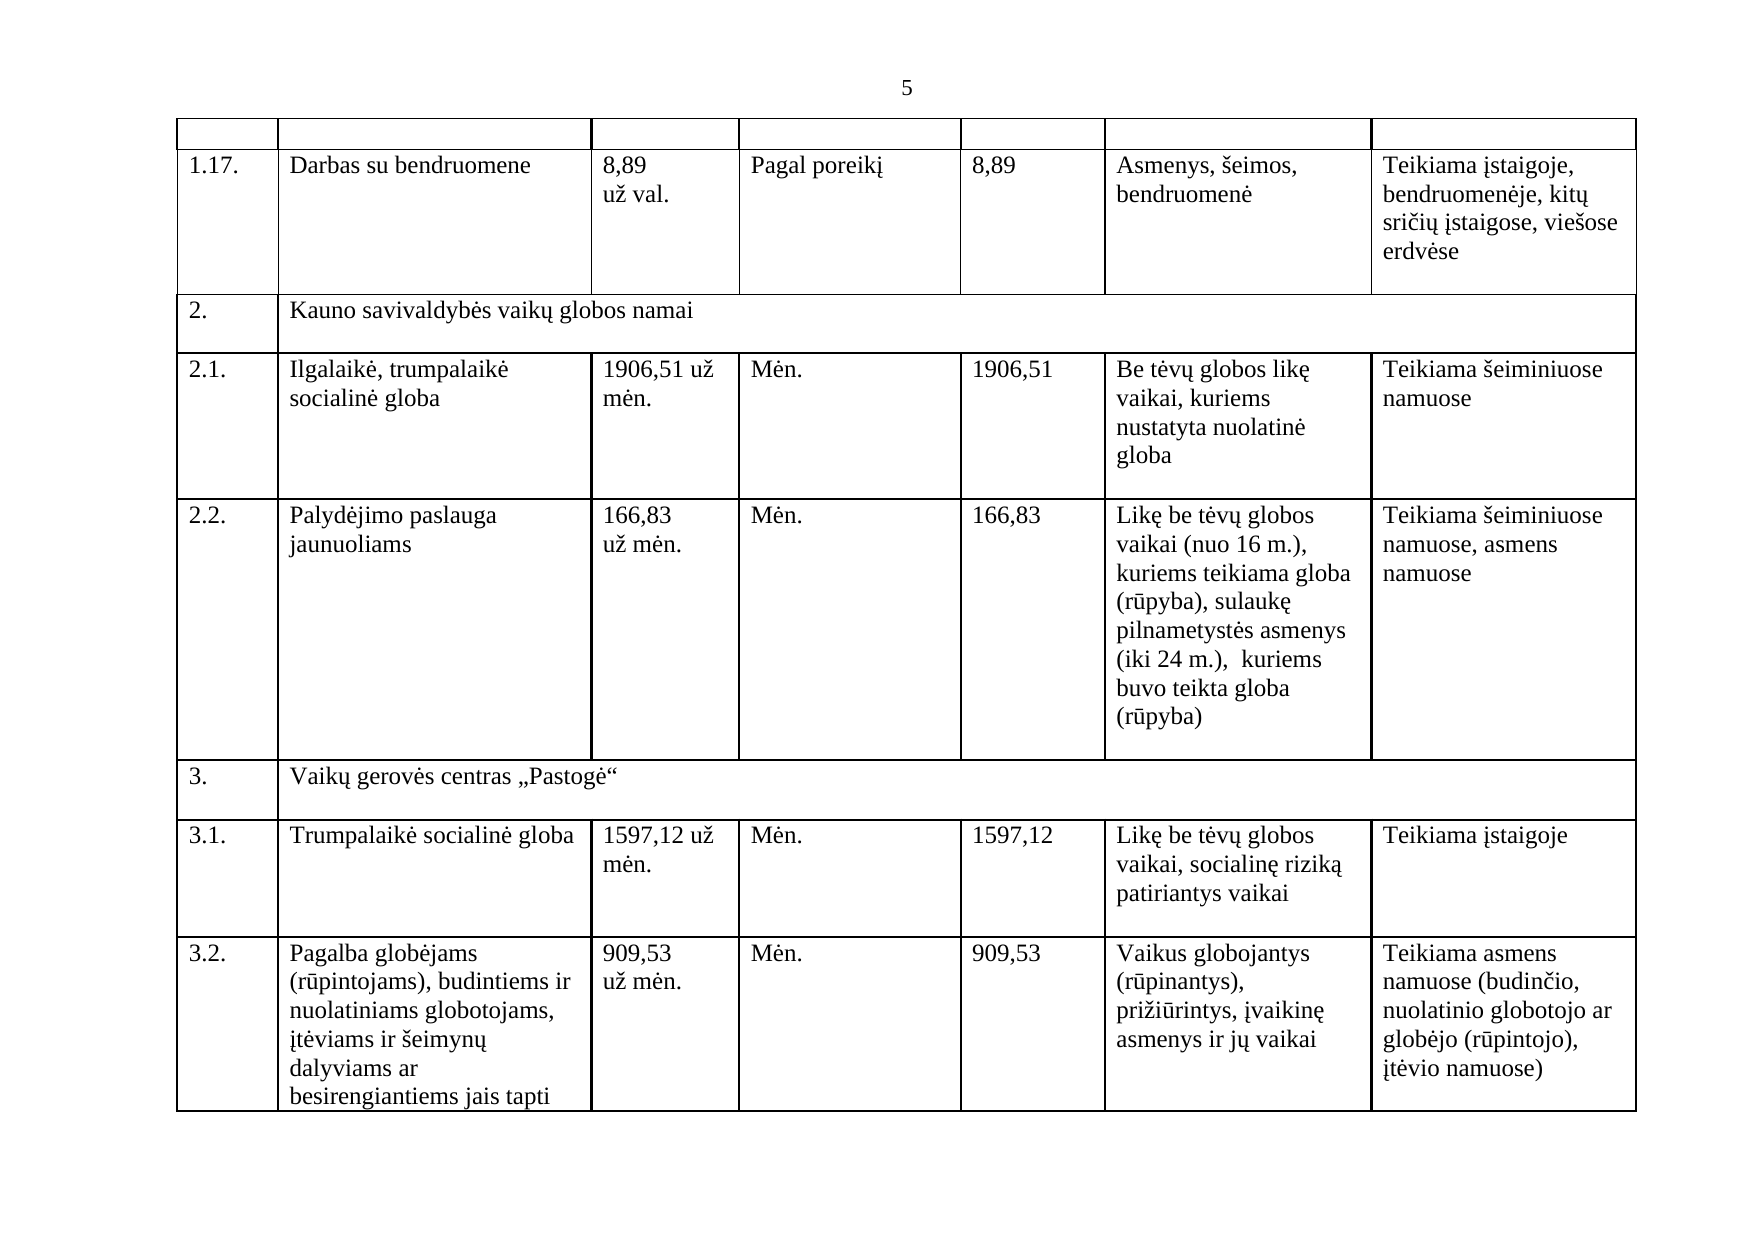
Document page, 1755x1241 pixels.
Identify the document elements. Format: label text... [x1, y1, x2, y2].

table_cell 1906,51 už mėn. [593, 354, 738, 498]
table_cell 2. [178, 295, 277, 352]
table_cell Pagalba globėjams (rūpintojams), budintiems ir nuolatiniams globotojams, įtėviams ir šeimynų dalyviams ar besirengiantiems jais tapti [279, 938, 590, 1110]
table_cell Teikiama šeiminiuose namuose, asmens namuose [1373, 500, 1635, 759]
table_cell Darbas su bendruomene [279, 150, 591, 294]
table_cell Teikiama įstaigoje [1373, 821, 1635, 936]
table_cell [279, 119, 590, 149]
table_cell 2.1. [178, 354, 277, 498]
table_cell Mėn. [740, 821, 960, 936]
table_cell Teikiama šeiminiuose namuose [1373, 354, 1635, 498]
table_cell 1597,12 už mėn. [593, 821, 738, 936]
table_cell 3.1. [178, 821, 277, 936]
table_cell 8,89 [961, 150, 1104, 294]
table_cell Teikiama asmens namuose (budinčio, nuolatinio globotojo ar globėjo (rūpintojo), įtėvio namuose) [1373, 938, 1635, 1110]
table_cell [740, 119, 960, 149]
table_cell Asmenys, šeimos, bendruomenė [1106, 150, 1371, 294]
table_cell Ilgalaikė, trumpalaikė socialinė globa [279, 354, 590, 498]
table_cell Kauno savivaldybės vaikų globos namai [279, 295, 1635, 352]
table_cell [1373, 119, 1635, 149]
table_cell Be tėvų globos likę vaikai, kuriems nustatyta nuolatinė globa [1106, 354, 1370, 498]
table_cell 909,53 už mėn. [593, 938, 738, 1110]
table_cell 3.2. [178, 938, 277, 1110]
table_cell [1106, 119, 1370, 149]
table_cell 2.2. [178, 500, 277, 759]
table_cell Mėn. [740, 500, 960, 759]
table_cell 1.17. [178, 150, 278, 294]
table_cell 3. [178, 761, 277, 818]
table_cell Likę be tėvų globos vaikai, socialinę riziką patiriantys vaikai [1106, 821, 1370, 936]
table_cell Likę be tėvų globos vaikai (nuo 16 m.), kuriems teikiama globa (rūpyba), sulaukę pilnametystės asmenys (iki 24 m.), kuriems buvo teikta globa (rūpyba) [1106, 500, 1370, 759]
table_cell Pagal poreikį [740, 150, 960, 294]
table_cell Trumpalaikė socialinė globa [279, 821, 590, 936]
table_cell Vaikus globojantys (rūpinantys), prižiūrintys, įvaikinę asmenys ir jų vaikai [1106, 938, 1370, 1110]
table_cell Palydėjimo paslauga jaunuoliams [279, 500, 590, 759]
table_cell 1597,12 [962, 821, 1104, 936]
table_cell [178, 119, 277, 149]
table_cell 166,83 [962, 500, 1104, 759]
table_cell [962, 119, 1104, 149]
table_cell 909,53 [962, 938, 1104, 1110]
table_cell Teikiama įstaigoje, bendruomenėje, kitų sričių įstaigose, viešose erdvėse [1372, 150, 1636, 294]
table_cell 1906,51 [962, 354, 1104, 498]
table_cell Vaikų gerovės centras „Pastogė“ [279, 761, 1635, 818]
table_cell [593, 119, 738, 149]
table_cell 166,83 už mėn. [593, 500, 738, 759]
table_cell 8,89 už val. [592, 150, 739, 294]
table_cell Mėn. [740, 938, 960, 1110]
table_cell Mėn. [740, 354, 960, 498]
